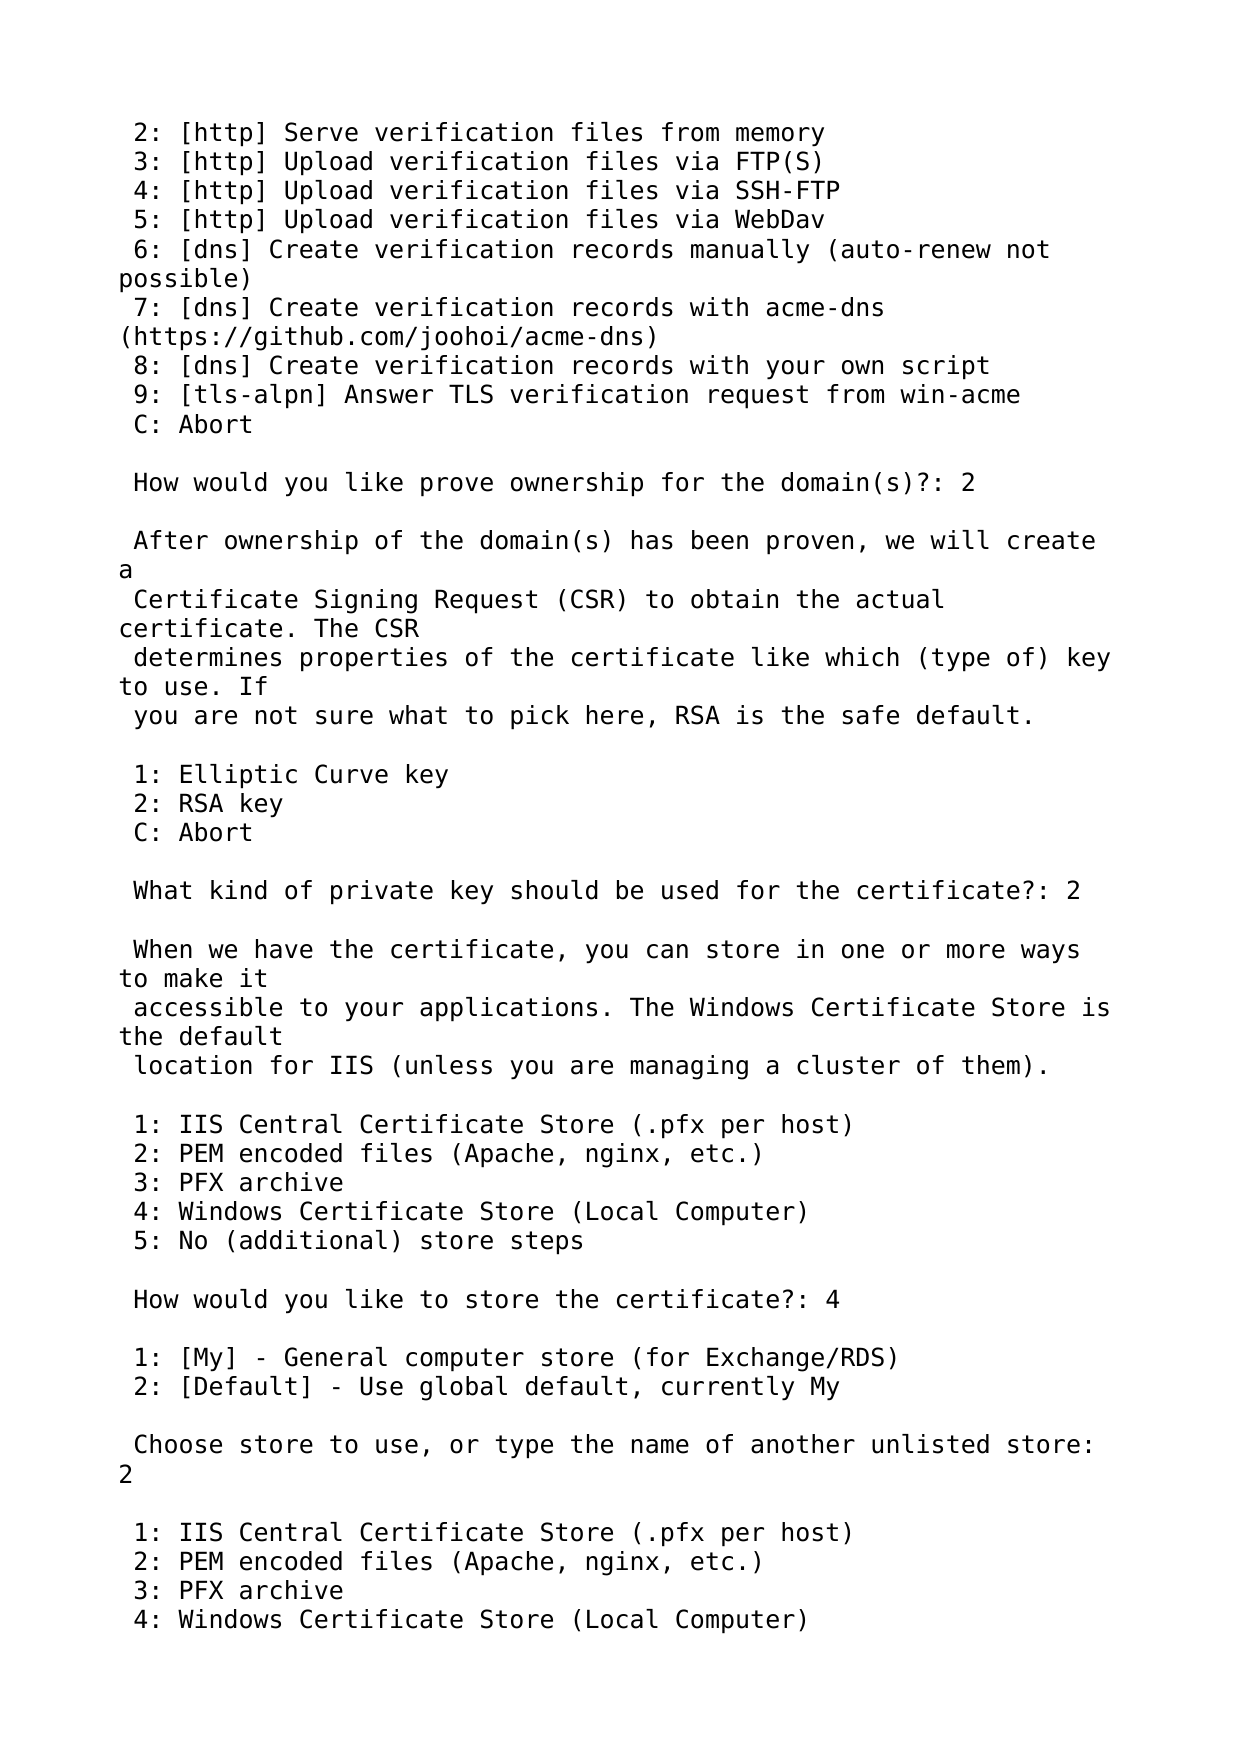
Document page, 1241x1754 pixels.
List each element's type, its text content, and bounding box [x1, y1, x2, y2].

text 2: [http] Serve verification files from memory 3: [http] Upload verification files via FTP(S) 4: [http] Upload verification files via SSH-FTP 5: [http] Upload verification files via WebDav 6: [dns] Create verification records manually (auto-renew not possible) 7: [dns] Create verification records with acme-dns (https://github.com/joohoi/acme-dns) 8: [dns] Create verification records with your own script 9: [tls-alpn] Answer TLS verification request from win-acme C: Abort How would you like prove ownership for the domain(s)?: 2 After ownership of the domain(s) has been proven, we will create a Certificate Signing Request (CSR) to obtain the actual certificate. The CSR determines properties of the certificate like which (type of) key to use. If you are not sure what to pick here, RSA is the safe default. 1: Elliptic Curve key 2: RSA key C: Abort What kind of private key should be used for the certificate?: 2 When we have the certificate, you can store in one or more ways to make it accessible to your applications. The Windows Certificate Store is the default location for IIS (unless you are managing a cluster of them). 1: IIS Central Certificate Store (.pfx per host) 2: PEM encoded files (Apache, nginx, etc.) 3: PFX archive 4: Windows Certificate Store (Local Computer) 5: No (additional) store steps How would you like to store the certificate?: 4 1: [My] - General computer store (for Exchange/RDS) 2: [Default] - Use global default, currently My Choose store to use, or type the name of another unlisted store: 2 1: IIS Central Certificate Store (.pfx per host) 2: PEM encoded files (Apache, nginx, etc.) 3: PFX archive 4: Windows Certificate Store (Local Computer) [118, 118, 1122, 1635]
